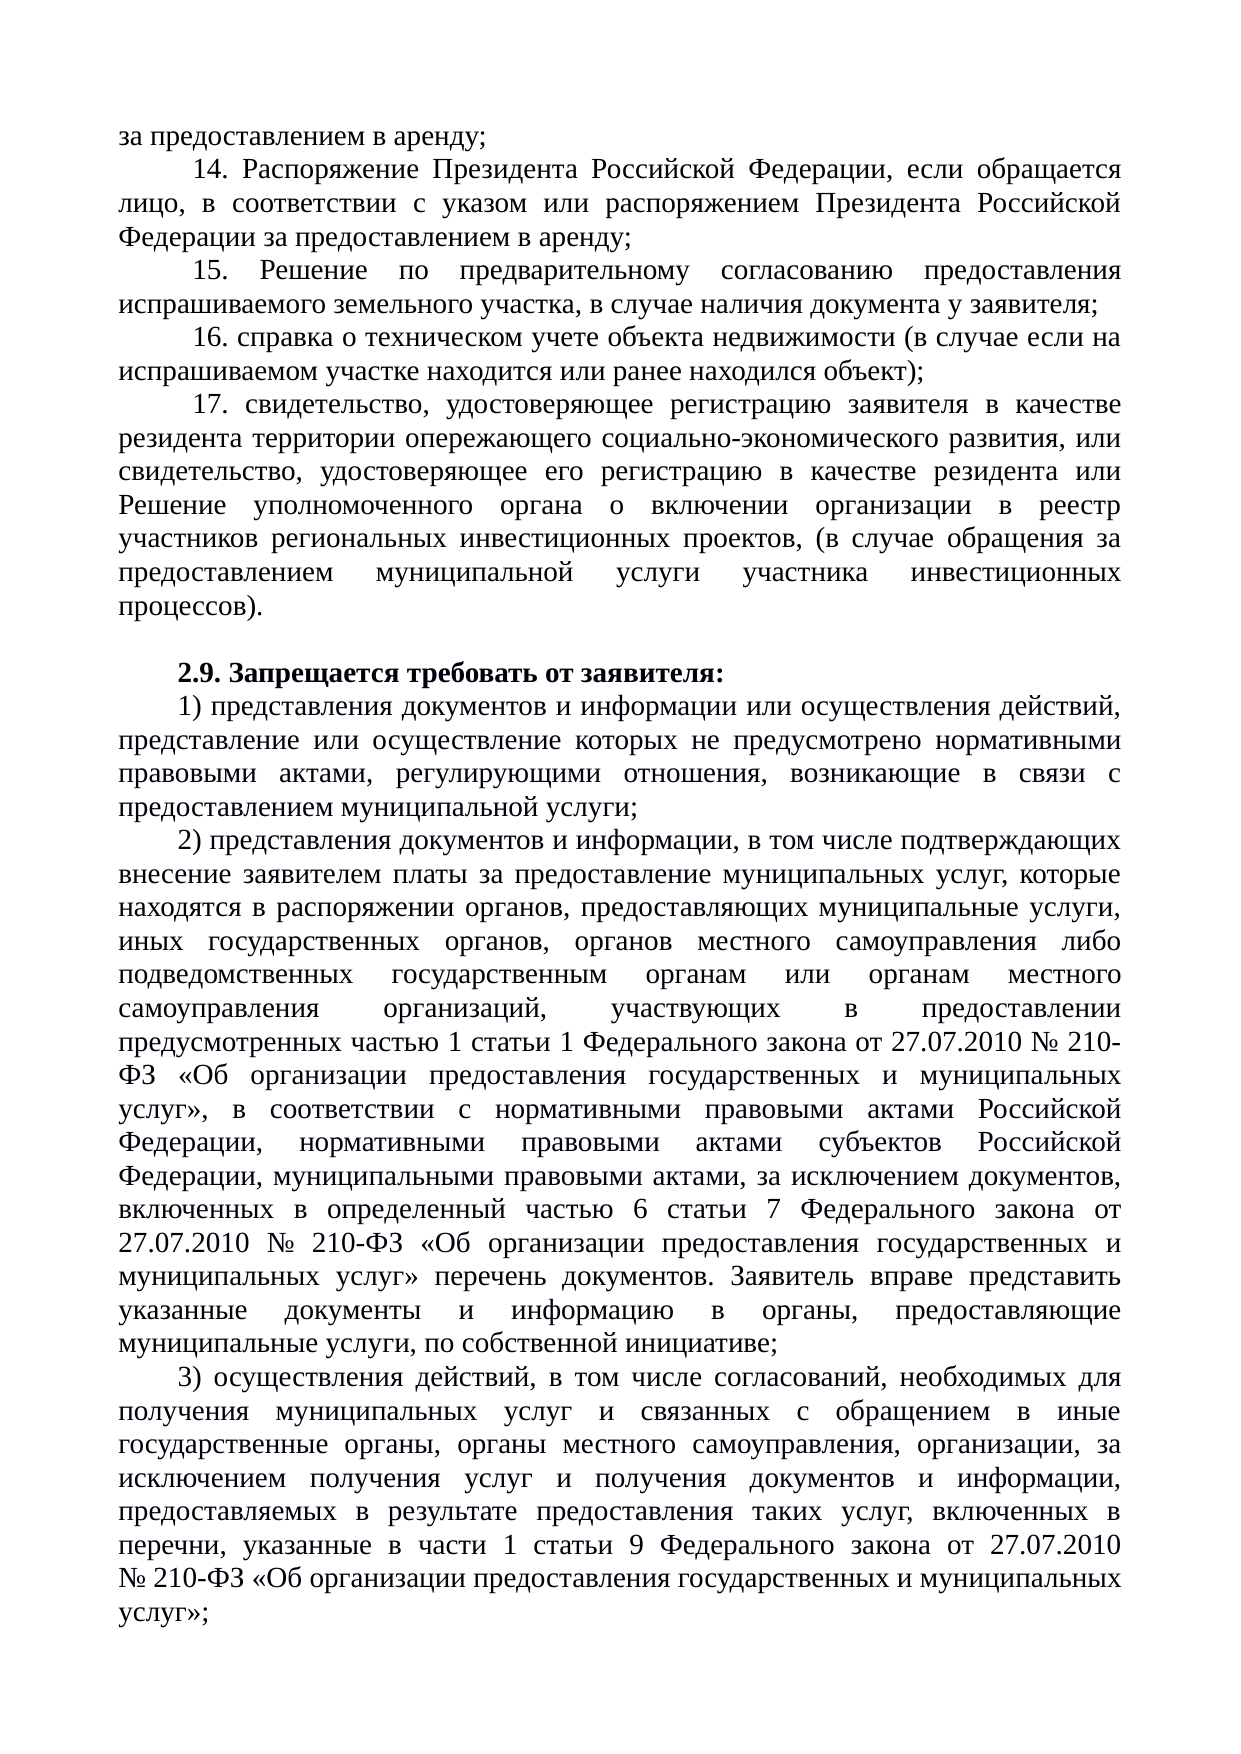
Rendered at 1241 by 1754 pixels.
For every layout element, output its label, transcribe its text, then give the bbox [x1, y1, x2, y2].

text 14. Распоряжение Президента Российской Федерации, если обращается лицо, в соответствии с указом или распоряжением Президента Российской Федерации за предоставлением в аренду; [118, 152, 1122, 252]
text 15. Решение по предварительному согласованию предоставления испрашиваемого земельного участка, в случае наличия документа у заявителя; [118, 252, 1122, 319]
text 1) представления документов и информации или осуществления действий, представление или осуществление которых не предусмотрено нормативными правовыми актами, регулирующими отношения, возникающие в связи с предоставлением муниципальной услуги; [118, 688, 1122, 822]
text 16. справка о техническом учете объекта недвижимости (в случае если на испрашиваемом участке находится или ранее находился объект); [118, 319, 1122, 386]
text 2) представления документов и информации, в том числе подтверждающих внесение заявителем платы за предоставление муниципальных услуг, которые находятся в распоряжении органов, предоставляющих муниципальные услуги, иных государственных органов, органов местного самоуправления либо подведомственных государственным органам или органам местного самоуправления организаций, участвующих в предоставлении предусмотренных частью 1 статьи 1 Федерального закона от 27.07.2010 № 210-ФЗ «Об организации предоставления государственных и муниципальных услуг», в соответствии с нормативными правовыми актами Российской Федерации, нормативными правовыми актами субъектов Российской Федерации, муниципальными правовыми актами, за исключением документов, включенных в определенный частью 6 статьи 7 Федерального закона от 27.07.2010 № 210-ФЗ «Об организации предоставления государственных и муниципальных услуг» перечень документов. Заявитель вправе представить указанные документы и информацию в органы, предоставляющие муниципальные услуги, по собственной инициативе; [118, 822, 1122, 1359]
text за предоставлением в аренду; [118, 118, 1122, 152]
text 2.9. Запрещается требовать от заявителя: [118, 655, 1122, 688]
text 17. свидетельство, удостоверяющее регистрацию заявителя в качестве резидента территории опережающего социально-экономического развития, или свидетельство, удостоверяющее его регистрацию в качестве резидента или Решение уполномоченного органа о включении организации в реестр участников региональных инвестиционных проектов, (в случае обращения за предоставлением муниципальной услуги участника инвестиционных процессов). [118, 386, 1122, 621]
text 3) осуществления действий, в том числе согласований, необходимых для получения муниципальных услуг и связанных с обращением в иные государственные органы, органы местного самоуправления, организации, за исключением получения услуг и получения документов и информации, предоставляемых в результате предоставления таких услуг, включенных в перечни, указанные в части 1 статьи 9 Федерального закона от 27.07.2010 № 210-ФЗ «Об организации предоставления государственных и муниципальных услуг»; [118, 1359, 1122, 1627]
